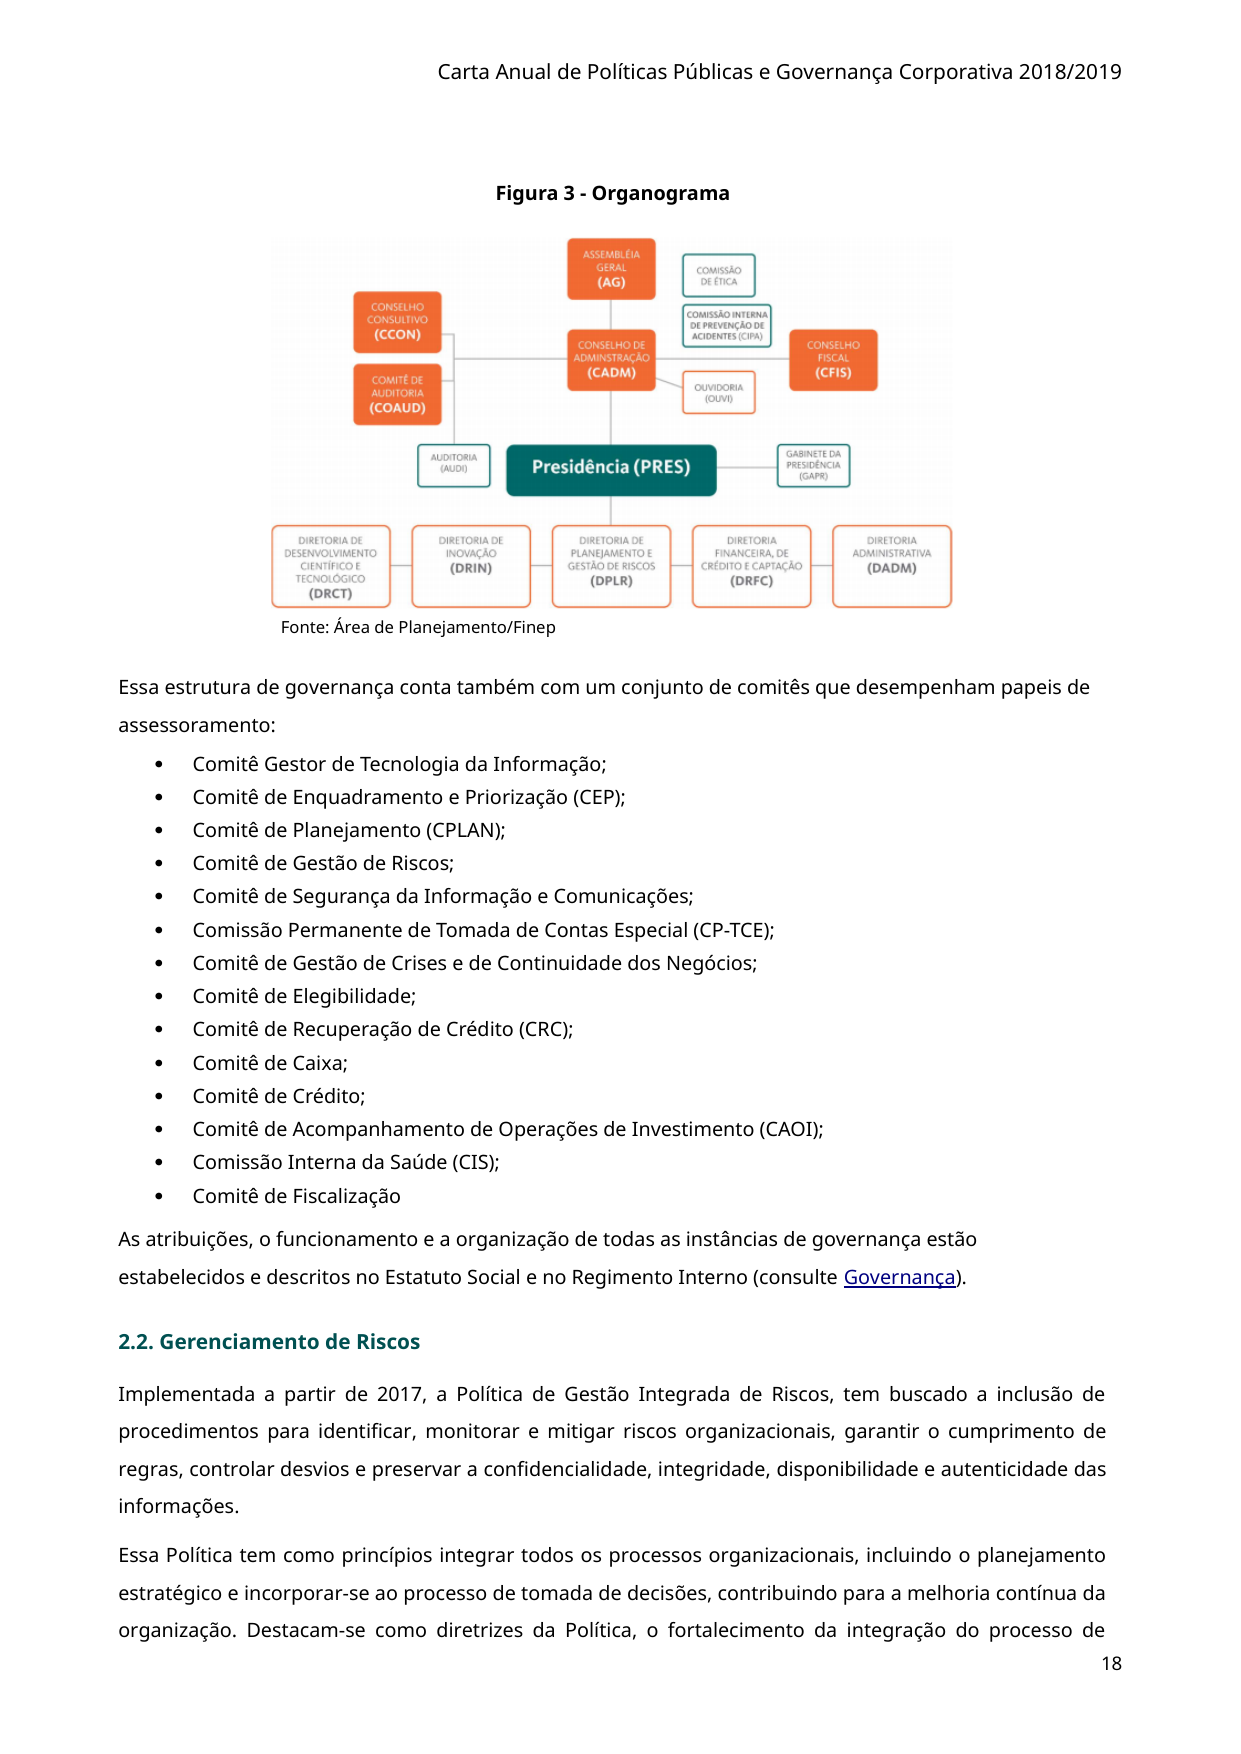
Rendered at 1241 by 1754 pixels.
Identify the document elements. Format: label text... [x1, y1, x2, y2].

text Essa estrutura de governança conta também com um conjunto de comitês que desempenham papeis de assessoramento: [118, 663, 1107, 738]
list Comitê de Enquadramento e Priorização (CEP); [155, 783, 1107, 810]
list Comitê de Elegibilidade; [155, 982, 1107, 1009]
list Comitê de Gestão de Crises e de Continuidade dos Negócios; [155, 949, 1107, 976]
list Comitê de Fiscalização [155, 1182, 1107, 1209]
text Figura 3 - Organograma [118, 179, 1107, 207]
text Implementada a partir de 2017, a Política de Gestão Integrada de Riscos, tem buscado a inclusão de procedimentos para identificar, monitorar e mitigar riscos organizacionais, garantir o cumprimento de regras, controlar desvios e preservar a confidencialidade, integridade, disponibilidade e autenticidade das informações. [118, 1369, 1107, 1519]
list Comitê de Planejamento (CPLAN); [155, 816, 1107, 843]
list Comitê de Segurança da Informação e Comunicações; [155, 883, 1107, 910]
list Comitê de Crédito; [155, 1082, 1107, 1109]
text Essa Política tem como princípios integrar todos os processos organizacionais, incluindo o planejamento estratégico e incorporar-se ao processo de tomada de decisões, contribuindo para a melhoria contínua da organização. Destacam-se como diretrizes da Política, o fortalecimento da integração do processo de [118, 1531, 1107, 1644]
list Comitê de Acompanhamento de Operações de Investimento (CAOI); [155, 1115, 1107, 1142]
text 2.2. Gerenciamento de Riscos [118, 1327, 1107, 1355]
text Fonte: Área de Planejamento/Finep [281, 615, 1107, 638]
text As atribuições, o funcionamento e a organização de todas as instâncias de governança estão estabelecidos e descritos no Estatuto Social e no Regimento Interno (consulte Governança). [118, 1215, 1107, 1290]
list Comitê de Gestão de Riscos; [155, 849, 1107, 877]
list Comitê de Recuperação de Crédito (CRC); [155, 1016, 1107, 1043]
list Comitê Gestor de Tecnologia da Informação; [155, 750, 1107, 777]
list Comissão Interna da Saúde (CIS); [155, 1149, 1107, 1176]
list Comissão Permanente de Tomada de Contas Especial (CP-TCE); [155, 916, 1107, 943]
list Comitê de Caixa; [155, 1049, 1107, 1076]
